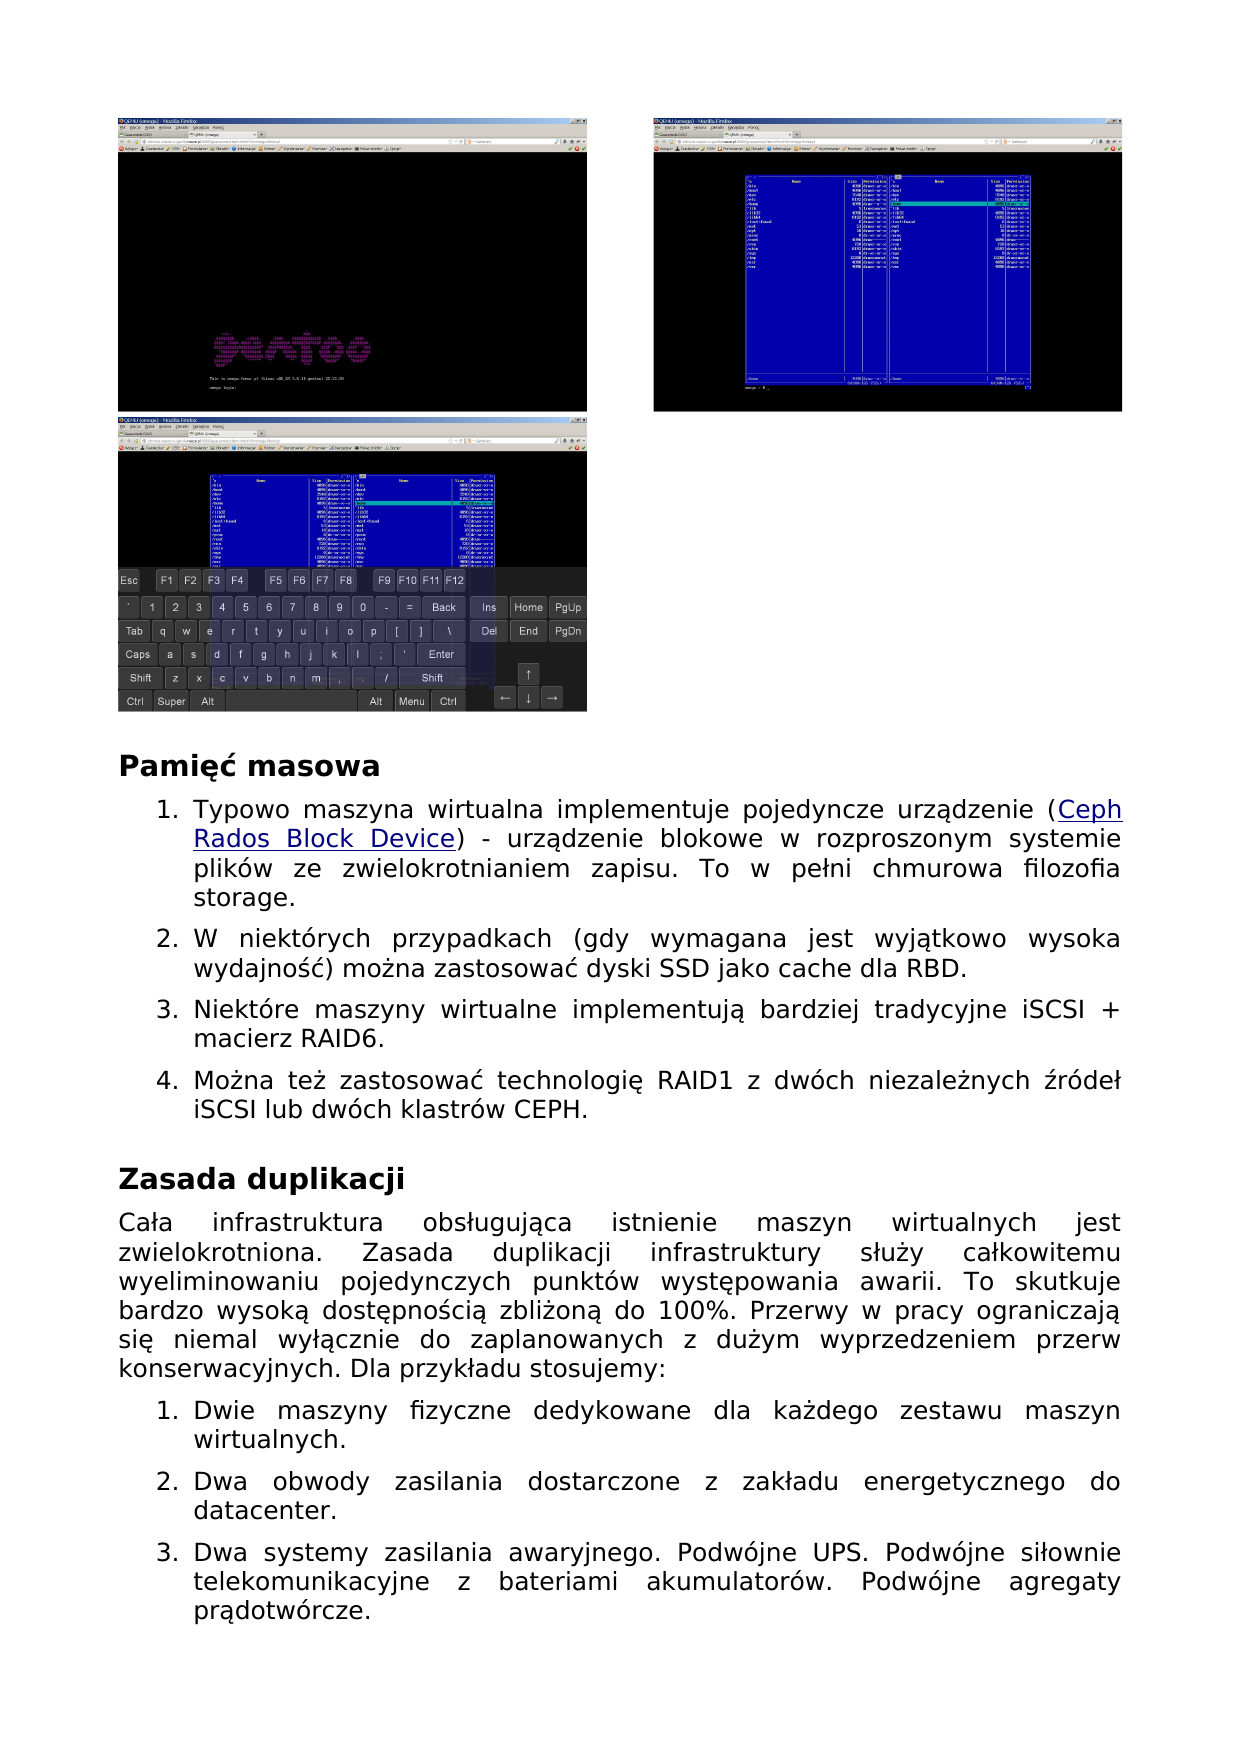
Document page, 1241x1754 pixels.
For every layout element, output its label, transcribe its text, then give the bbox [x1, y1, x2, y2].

list Można też zastosować technologię RAID1 z dwóch niezależnych źródeł iSCSI lub dwóch klastrów CEPH. [156, 1066, 1122, 1125]
picture [118, 417, 587, 712]
list W niektórych przypadkach (gdy wymagana jest wyjątkowo wysoka wydajność) można zastosować dyski SSD jako cache dla RBD. [156, 925, 1122, 983]
text Cała infrastruktura obsługująca istnienie maszyn wirtualnych jest zwielokrotniona. Zasada duplikacji infrastruktury służy całkowitemu wyeliminowaniu pojedynczych punktów występowania awarii. To skutkuje bardzo wysoką dostępnością zbliżoną do 100%. Przerwy w pracy ograniczają się niemal wyłącznie do zaplanowanych z dużym wyprzedzeniem przerw konserwacyjnych. Dla przykładu stosujemy: [118, 1209, 1122, 1384]
list Niektóre maszyny wirtualne implementują bardziej tradycyjne iSCSI + macierz RAID6. [156, 996, 1122, 1054]
subtitle Pamięć masowa [118, 749, 1122, 783]
picture [118, 118, 587, 412]
list Dwie maszyny fizyczne dedykowane dla każdego zestawu maszyn wirtualnych. [156, 1396, 1122, 1454]
list Dwa obwody zasilania dostarczone z zakładu energetycznego do datacenter. [156, 1467, 1122, 1525]
list Typowo maszyna wirtualna implementuje pojedyncze urządzenie (Ceph Rados Block Device) - urządzenie blokowe w rozproszonym systemie plików ze zwielokrotnianiem zapisu. To w pełni chmurowa filozofia storage. [156, 796, 1122, 912]
list Dwa systemy zasilania awaryjnego. Podwójne UPS. Podwójne siłownie telekomunikacyjne z bateriami akumulatorów. Podwójne agregaty prądotwórcze. [156, 1538, 1122, 1625]
picture [653, 118, 1123, 412]
subtitle Zasada duplikacji [118, 1162, 1122, 1196]
